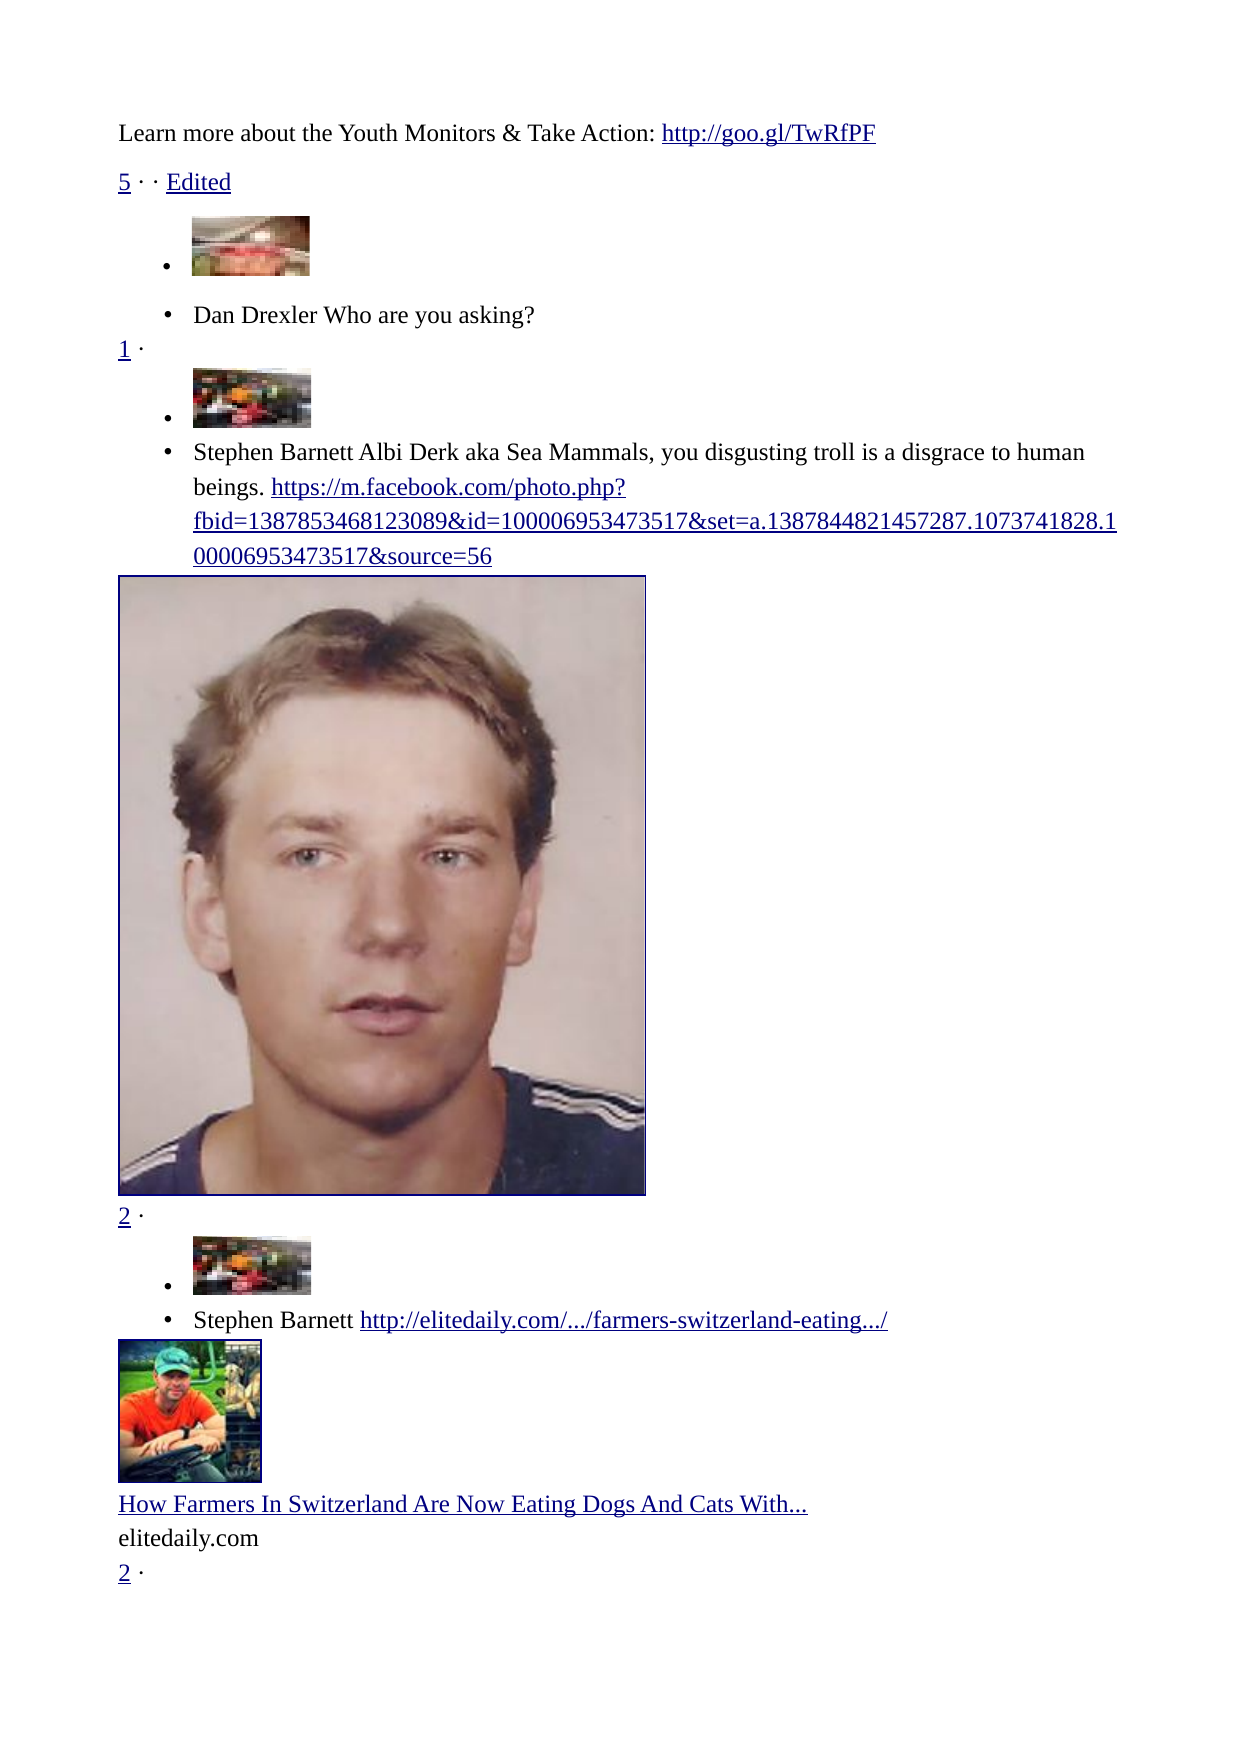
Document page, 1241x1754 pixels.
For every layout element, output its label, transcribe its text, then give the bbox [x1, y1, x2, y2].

picture [120, 577, 645, 1194]
picture [191, 216, 310, 276]
text 5 · · Edited [118, 167, 1122, 196]
text 2 · [118, 1201, 1122, 1230]
text How Farmers In Switzerland Are Now Eating Dogs And Cats With... [118, 1489, 1122, 1517]
picture [193, 1236, 312, 1295]
text 1 · [118, 334, 1122, 363]
list Dan Drexler Who are you asking? [164, 300, 1122, 328]
list Stephen Barnett Albi Derk aka Sea Mammals, you disgusting troll is a disgrace to human beings. https://m.facebook.com/photo.php?fbid=1387853468123089&id=100006953473517&set=a.1387844821457287.1073741828.100006953473517&source=56 [164, 437, 1122, 570]
list Stephen Barnett http://elitedaily.com/.../farmers-switzerland-eating.../ [164, 1305, 1122, 1333]
text 2 · [118, 1558, 1122, 1586]
text elitedaily.com [118, 1523, 1122, 1552]
text Learn more about the Youth Monitors & Take Action: http://goo.gl/TwRfPF [118, 118, 1122, 147]
picture [120, 1341, 260, 1482]
picture [193, 368, 312, 428]
